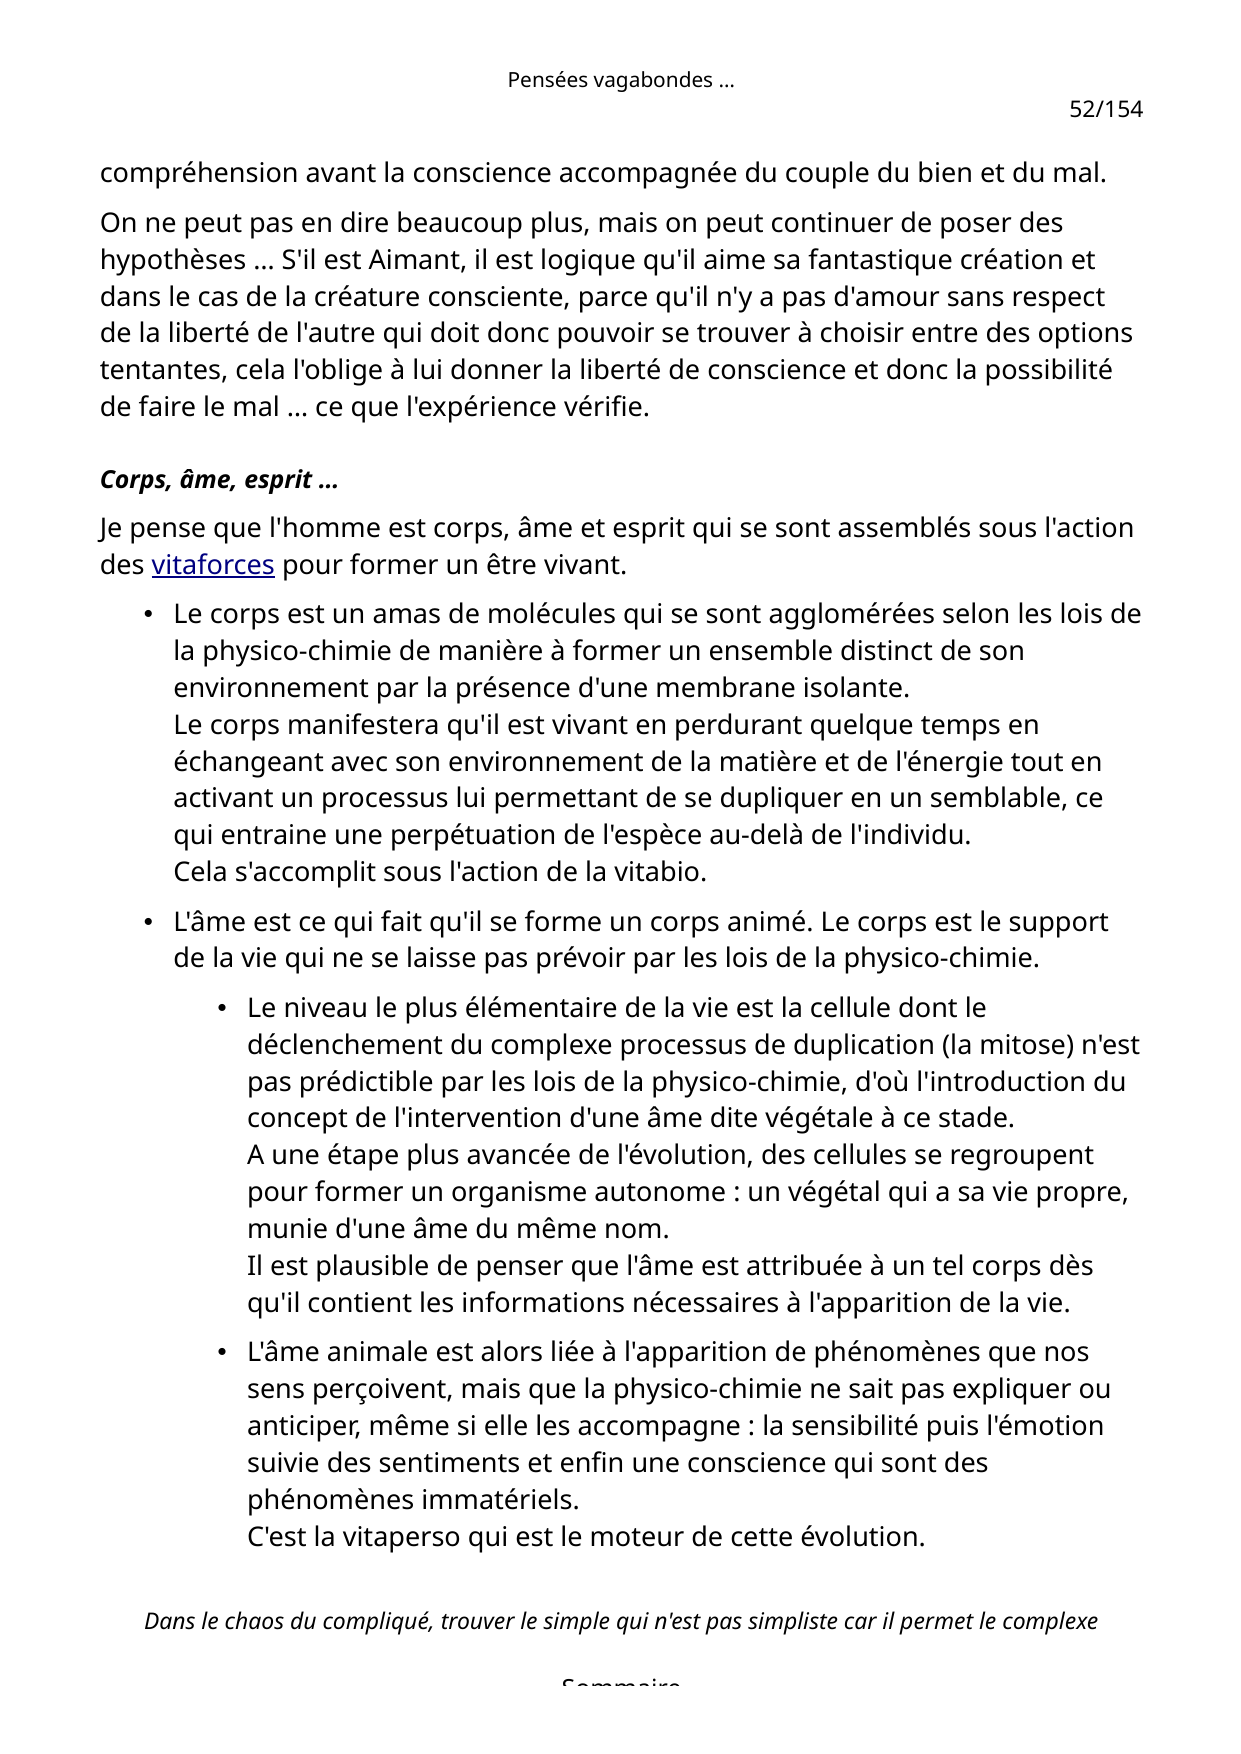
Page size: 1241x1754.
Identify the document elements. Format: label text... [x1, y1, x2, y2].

list L'âme est ce qui fait qu'il se forme un corps animé. Le corps est le support de la vie qui ne se laisse pas prévoir par les lois de la physico-chimie. [144, 902, 1143, 976]
list Le corps est un amas de molécules qui se sont agglomérées selon les lois de la physico-chimie de manière à former un ensemble distinct de son environnement par la présence d'une membrane isolante. Le corps manifestera qu'il est vivant en perdurant quelque temps en échangeant avec son environnement de la matière et de l'énergie tout en activant un processus lui permettant de se dupliquer en un semblable, ce qui entraine une perpétuation de l'espèce au-delà de l'individu. Cela s'accomplit sous l'action de la vitabio. [144, 594, 1143, 889]
subtitle Corps, âme, esprit … [99, 462, 1143, 496]
list L'âme animale est alors liée à l'apparition de phénomènes que nos sens perçoivent, mais que la physico-chimie ne sait pas expliquer ou anticiper, même si elle les accompagne : la sensibilité puis l'émotion suivie des sentiments et enfin une conscience qui sont des phénomènes immatériels. C'est la vitaperso qui est le moteur de cette évolution. [217, 1333, 1143, 1554]
text Je pense que l'homme est corps, âme et esprit qui se sont assemblés sous l'action des vitaforces pour former un être vivant. [99, 508, 1143, 582]
text compréhension avant la conscience accompagnée du couple du bien et du mal. [99, 154, 1143, 191]
text On ne peut pas en dire beaucoup plus, mais on peut continuer de poser des hypothèses … S'il est Aimant, il est logique qu'il aime sa fantastique création et dans le cas de la créature consciente, parce qu'il n'y a pas d'amour sans respect de la liberté de l'autre qui doit donc pouvoir se trouver à choisir entre des options tentantes, cela l'oblige à lui donner la liberté de conscience et donc la possibilité de faire le mal … ce que l'expérience vérifie. [99, 203, 1143, 424]
list Le niveau le plus élémentaire de la vie est la cellule dont le déclenchement du complexe processus de duplication (la mitose) n'est pas prédictible par les lois de la physico-chimie, d'où l'introduction du concept de l'intervention d'une âme dite végétale à ce stade. A une étape plus avancée de l'évolution, des cellules se regroupent pour former un organisme autonome : un végétal qui a sa vie propre, munie d'une âme du même nom. Il est plausible de penser que l'âme est attribuée à un tel corps dès qu'il contient les informations nécessaires à l'apparition de la vie. [217, 988, 1143, 1320]
